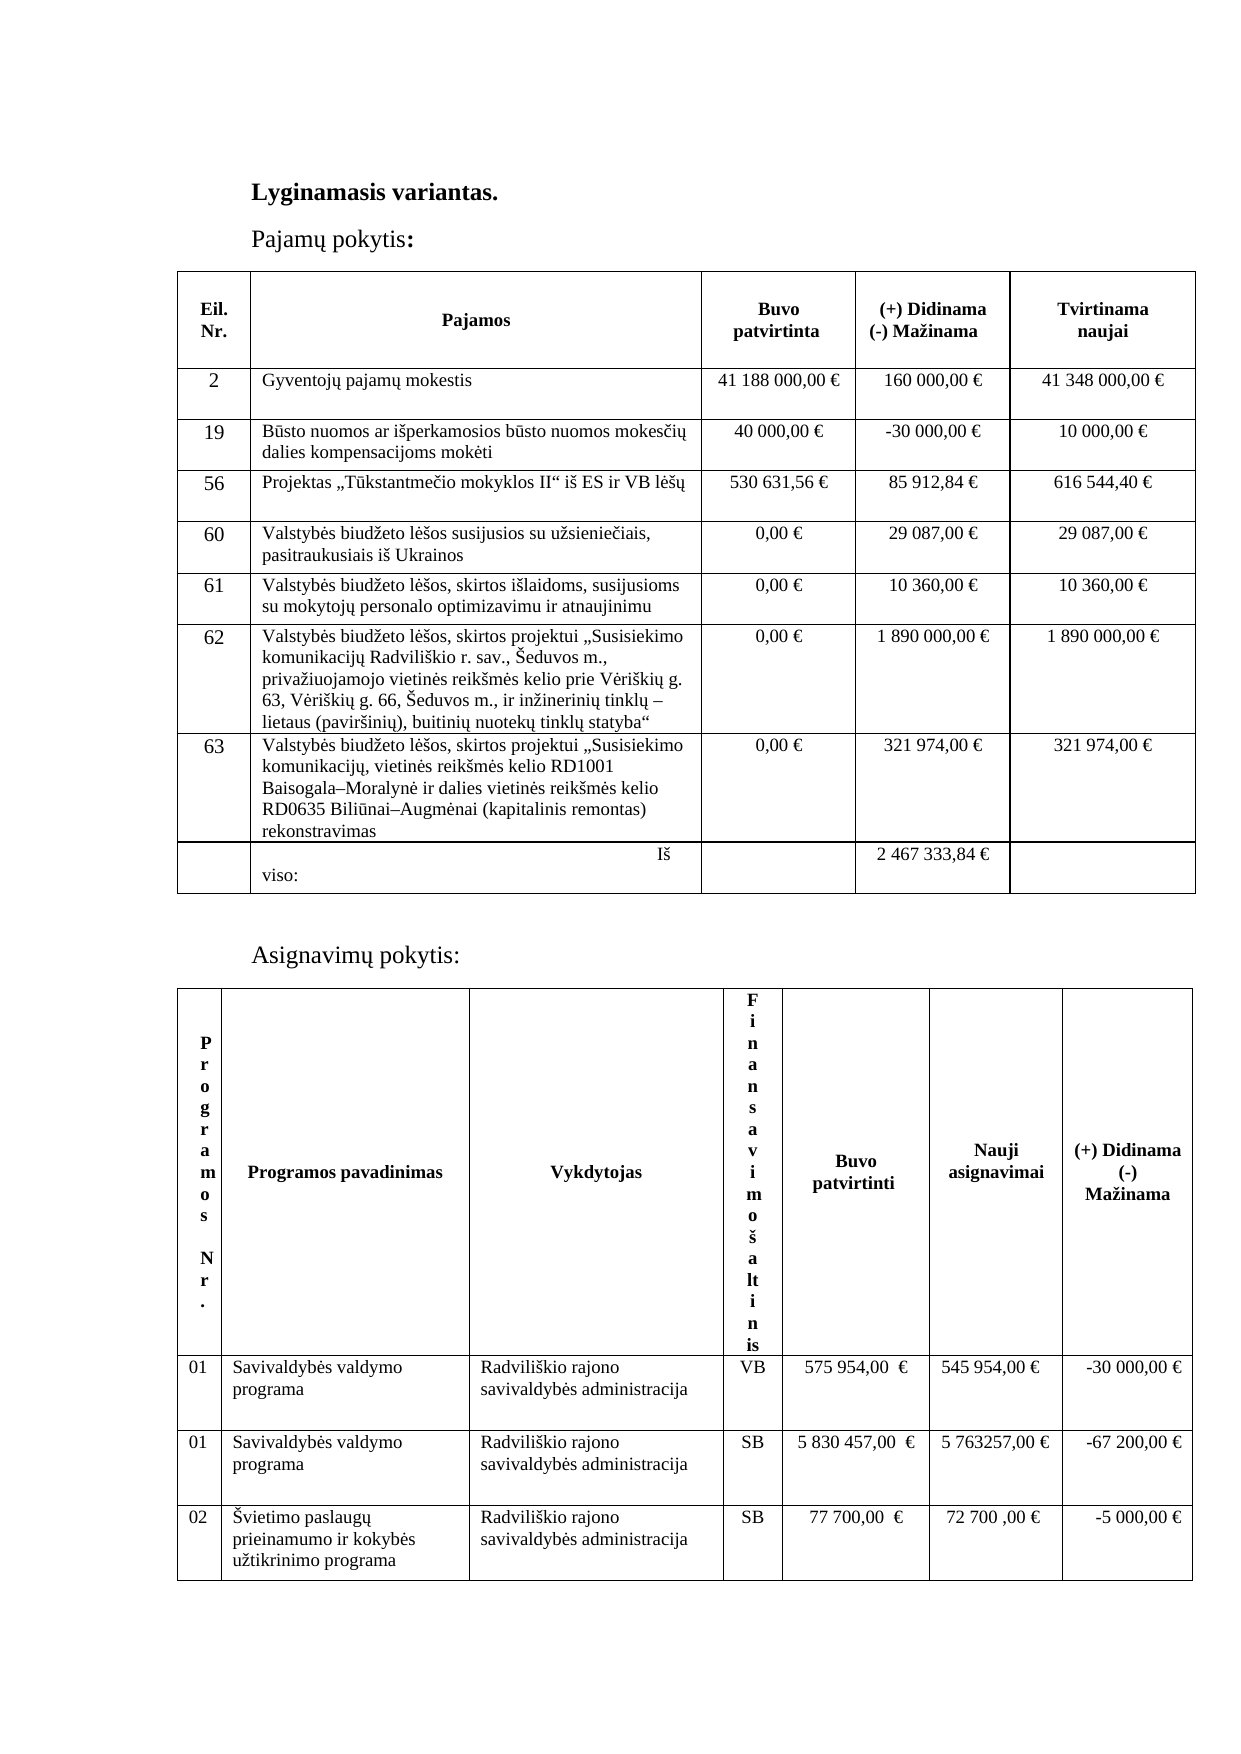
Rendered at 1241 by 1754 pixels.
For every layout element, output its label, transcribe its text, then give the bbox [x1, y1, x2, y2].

table_cell 5 763257,00 € [930, 1431, 1062, 1505]
table_cell -30 000,00 € [856, 420, 1009, 470]
table_cell Valstybės biudžeto lėšos, skirtos projektui „Susisiekimo komunikacijų, vietinės reikšmės kelio RD1001 Baisogala–Moralynė ir dalies vietinės reikšmės kelio RD0635 Biliūnai–Augmėnai (kapitalinis remontas) rekonstravimas [251, 734, 701, 841]
table_cell Savivaldybės valdymo programa [222, 1356, 469, 1430]
table_cell 63 [178, 734, 250, 841]
text Asignavimų pokytis: [177, 941, 1181, 969]
table_cell 72 700 ,00 € [930, 1506, 1062, 1580]
table_cell Valstybės biudžeto lėšos, skirtos projektui „Susisiekimo komunikacijų Radviliškio r. sav., Šeduvos m., privažiuojamojo vietinės reikšmės kelio prie Vėriškių g. 63, Vėriškių g. 66, Šeduvos m., ir inžinerinių tinklų – lietaus (paviršinių), buitinių nuotekų tinklų statyba“ [251, 625, 701, 732]
table_header Finansavimo šaltinis [724, 989, 782, 1355]
table_cell 545 954,00 € [930, 1356, 1062, 1430]
table_cell -67 200,00 € [1063, 1431, 1192, 1505]
table_cell 02 [178, 1506, 221, 1580]
table_cell 616 544,40 € [1011, 471, 1195, 521]
table_cell 10 360,00 € [856, 574, 1009, 624]
table_cell 0,00 € [702, 522, 855, 572]
table_cell 62 [178, 625, 250, 732]
table_cell 41 348 000,00 € [1011, 369, 1195, 419]
table_cell [1011, 843, 1195, 893]
table_cell 321 974,00 € [856, 734, 1009, 841]
table_header Eil. Nr. [178, 272, 250, 367]
table_cell Būsto nuomos ar išperkamosios būsto nuomos mokesčių dalies kompensacijoms mokėti [251, 420, 701, 470]
table_header (+) Didinama (-) Mažinama [856, 272, 1009, 367]
table_cell Radviliškio rajono savivaldybės administracija [470, 1431, 723, 1505]
table_cell Radviliškio rajono savivaldybės administracija [470, 1356, 723, 1430]
table_header Buvo patvirtinta [702, 272, 855, 367]
table_cell [178, 843, 250, 893]
table_cell 29 087,00 € [856, 522, 1009, 572]
table_cell 01 [178, 1356, 221, 1430]
table_cell 575 954,00 € [783, 1356, 929, 1430]
table_cell 2 [178, 369, 250, 419]
table_cell Radviliškio rajono savivaldybės administracija [470, 1506, 723, 1580]
table_cell SB [724, 1431, 782, 1505]
table_cell 1 890 000,00 € [856, 625, 1009, 732]
table_cell 321 974,00 € [1011, 734, 1195, 841]
table_cell Gyventojų pajamų mokestis [251, 369, 701, 419]
table_cell 2 467 333,84 € [856, 843, 1009, 893]
table_cell Iš viso: [251, 843, 701, 893]
table_cell 160 000,00 € [856, 369, 1009, 419]
table_cell Projektas „Tūkstantmečio mokyklos II“ iš ES ir VB lėšų [251, 471, 701, 521]
table_cell 0,00 € [702, 734, 855, 841]
table_cell SB [724, 1506, 782, 1580]
table_cell Švietimo paslaugų prieinamumo ir kokybės užtikrinimo programa [222, 1506, 469, 1580]
table_cell 10 000,00 € [1011, 420, 1195, 470]
table_cell -5 000,00 € [1063, 1506, 1192, 1580]
table_cell 01 [178, 1431, 221, 1505]
text Lyginamasis variantas. [177, 177, 1181, 206]
table_cell 41 188 000,00 € [702, 369, 855, 419]
table_cell -30 000,00 € [1063, 1356, 1192, 1430]
table_cell 530 631,56 € [702, 471, 855, 521]
table_header Vykdytojas [470, 989, 723, 1355]
table_cell Savivaldybės valdymo programa [222, 1431, 469, 1505]
table_cell VB [724, 1356, 782, 1430]
table_cell [702, 843, 855, 893]
table_header Tvirtinama naujai [1011, 272, 1195, 367]
table_header Programos pavadinimas [222, 989, 469, 1355]
table_cell 0,00 € [702, 574, 855, 624]
table_cell Valstybės biudžeto lėšos, skirtos išlaidoms, susijusioms su mokytojų personalo optimizavimu ir atnaujinimu [251, 574, 701, 624]
table_header (+) Didinama (-) Mažinama [1063, 989, 1192, 1355]
table_cell 10 360,00 € [1011, 574, 1195, 624]
table_cell 85 912,84 € [856, 471, 1009, 521]
text Pajamų pokytis: [177, 224, 1181, 253]
table_cell 0,00 € [702, 625, 855, 732]
table_header Programos Nr. [178, 989, 221, 1355]
table_cell 60 [178, 522, 250, 572]
table_cell 29 087,00 € [1011, 522, 1195, 572]
table_cell 40 000,00 € [702, 420, 855, 470]
table_header Nauji asignavimai [930, 989, 1062, 1355]
table_cell Valstybės biudžeto lėšos susijusios su užsieniečiais, pasitraukusiais iš Ukrainos [251, 522, 701, 572]
table_cell 56 [178, 471, 250, 521]
table_header Buvo patvirtinti [783, 989, 929, 1355]
table_cell 77 700,00 € [783, 1506, 929, 1580]
table_cell 61 [178, 574, 250, 624]
table_header Pajamos [251, 272, 701, 367]
table_cell 19 [178, 420, 250, 470]
table_cell 1 890 000,00 € [1011, 625, 1195, 732]
table_cell 5 830 457,00 € [783, 1431, 929, 1505]
